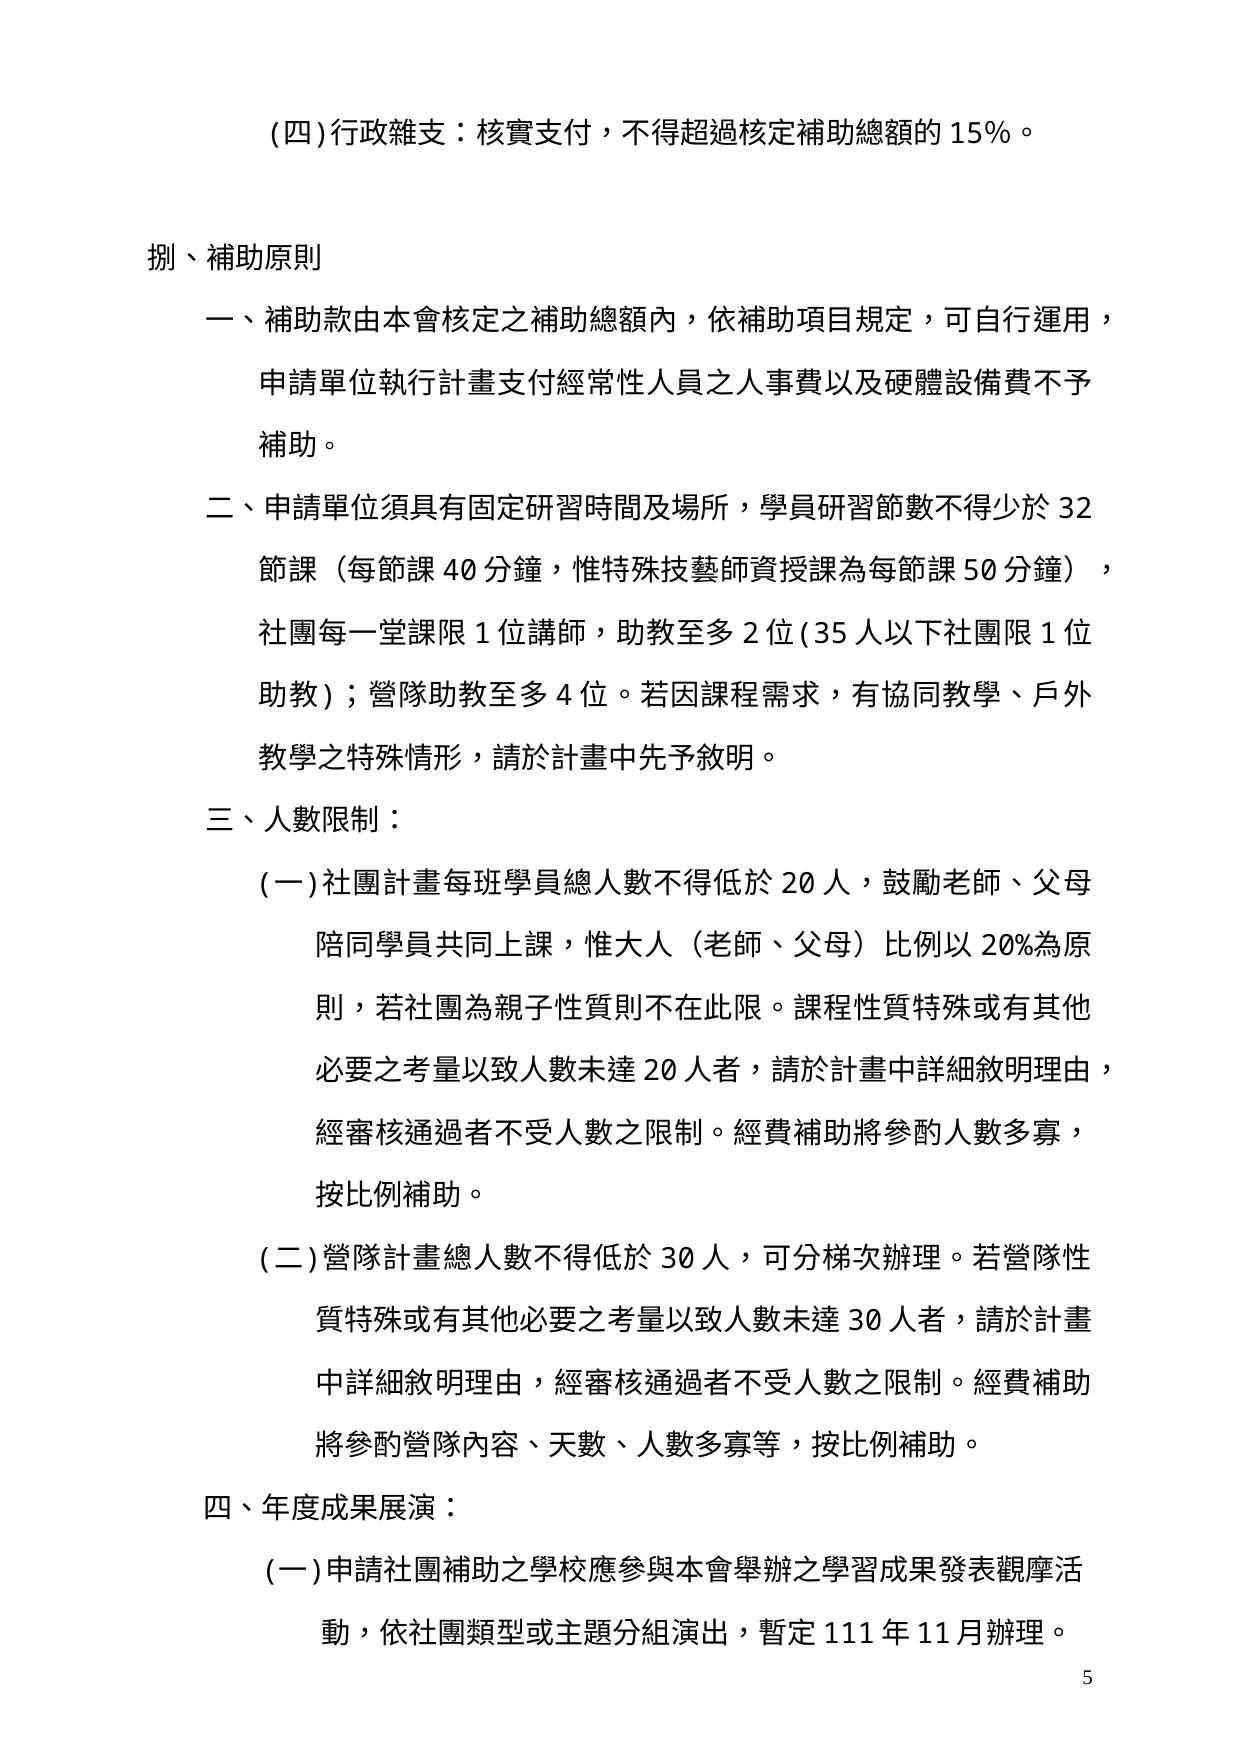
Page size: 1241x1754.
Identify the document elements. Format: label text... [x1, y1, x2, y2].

text 二、申請單位須具有固定研習時間及場所，學員研習節數不得少於32節課（每節課40分鐘，惟特殊技藝師資授課為每節課50分鐘），社團每一堂課限1位講師，助教至多2位(35人以下社團限1位助教)；營隊助教至多4位。若因課程需求，有協同教學、戶外教學之特殊情形，請於計畫中先予敘明。 [205, 464, 1092, 776]
text 一、補助款由本會核定之補助總額內，依補助項目規定，可自行運用，申請單位執行計畫支付經常性人員之人事費以及硬體設備費不予補助。 [205, 276, 1092, 464]
text 三、人數限制： [205, 776, 1092, 839]
text 捌、補助原則 [148, 214, 1092, 276]
text 四、年度成果展演： [203, 1464, 1092, 1526]
text (一)社團計畫每班學員總人數不得低於20人，鼓勵老師、父母陪同學員共同上課，惟大人（老師、父母）比例以20%為原則，若社團為親子性質則不在此限。課程性質特殊或有其他必要之考量以致人數未達20人者，請於計畫中詳細敘明理由，經審核通過者不受人數之限制。經費補助將參酌人數多寡，按比例補助。 [255, 839, 1092, 1214]
text (四)行政雜支：核實支付，不得超過核定補助總額的15％。 [148, 89, 1092, 151]
text (一)申請社團補助之學校應參與本會舉辦之學習成果發表觀摩活動，依社團類型或主題分組演出，暫定111年11月辦理。 [261, 1526, 1092, 1651]
text (二)營隊計畫總人數不得低於30人，可分梯次辦理。若營隊性質特殊或有其他必要之考量以致人數未達30人者，請於計畫中詳細敘明理由，經審核通過者不受人數之限制。經費補助將參酌營隊內容、天數、人數多寡等，按比例補助。 [255, 1214, 1092, 1464]
